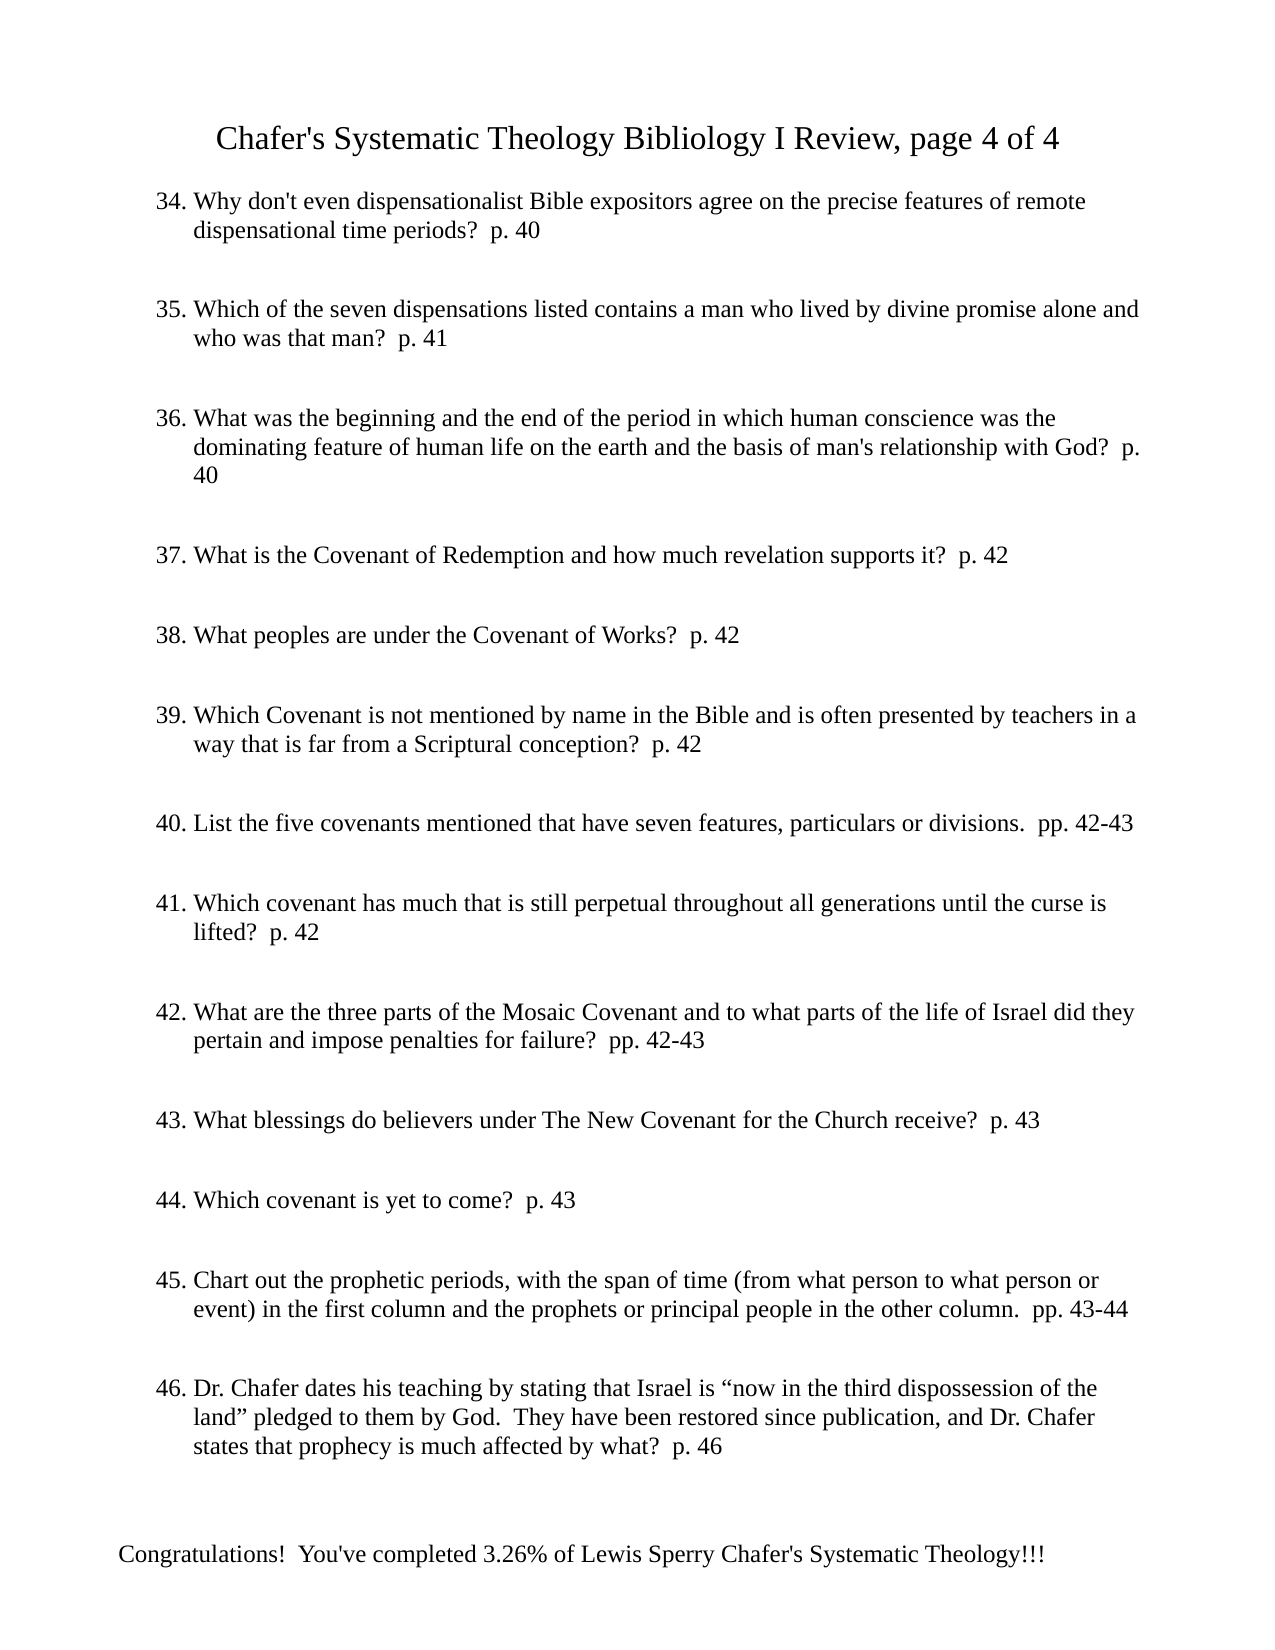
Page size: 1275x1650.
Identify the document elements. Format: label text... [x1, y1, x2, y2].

list What was the beginning and the end of the period in which human conscience was the dominating feature of human life on the earth and the basis of man's relationship with God? p. 40 [156, 403, 1157, 489]
list What peoples are under the Covenant of Works? p. 42 [156, 620, 1157, 649]
list Which of the seven dispensations listed contains a man who lived by divine promise alone and who was that man? p. 41 [156, 294, 1157, 352]
list What blessings do believers under The New Covenant for the Church receive? p. 43 [156, 1105, 1157, 1134]
list Dr. Chafer dates his teaching by stating that Israel is “now in the third dispossession of the land” pledged to them by God. They have been restored since publication, and Dr. Chafer states that prophecy is much affected by what? p. 46 [156, 1373, 1157, 1460]
list What is the Covenant of Redemption and how much revelation supports it? p. 42 [156, 540, 1157, 569]
list Chart out the prophetic periods, with the span of time (from what person to what person or event) in the first column and the prophets or principal people in the other column. pp. 43-44 [156, 1265, 1157, 1322]
list List the five covenants mentioned that have seven features, particulars or divisions. pp. 42-43 [156, 808, 1157, 837]
text Congratulations! You've completed 3.26% of Lewis Sperry Chafer's Systematic Theology!!! [118, 1539, 1157, 1568]
list Why don't even dispensationalist Bible expositors agree on the precise features of remote dispensational time periods? p. 40 [156, 186, 1157, 243]
list Which covenant is yet to come? p. 43 [156, 1185, 1157, 1214]
list Which Covenant is not mentioned by name in the Bible and is often presented by teachers in a way that is far from a Scriptural conception? p. 42 [156, 700, 1157, 757]
list What are the three parts of the Mosaic Covenant and to what parts of the life of Israel did they pertain and impose penalties for failure? pp. 42-43 [156, 997, 1157, 1054]
list Which covenant has much that is still perpetual throughout all generations until the curse is lifted? p. 42 [156, 888, 1157, 946]
